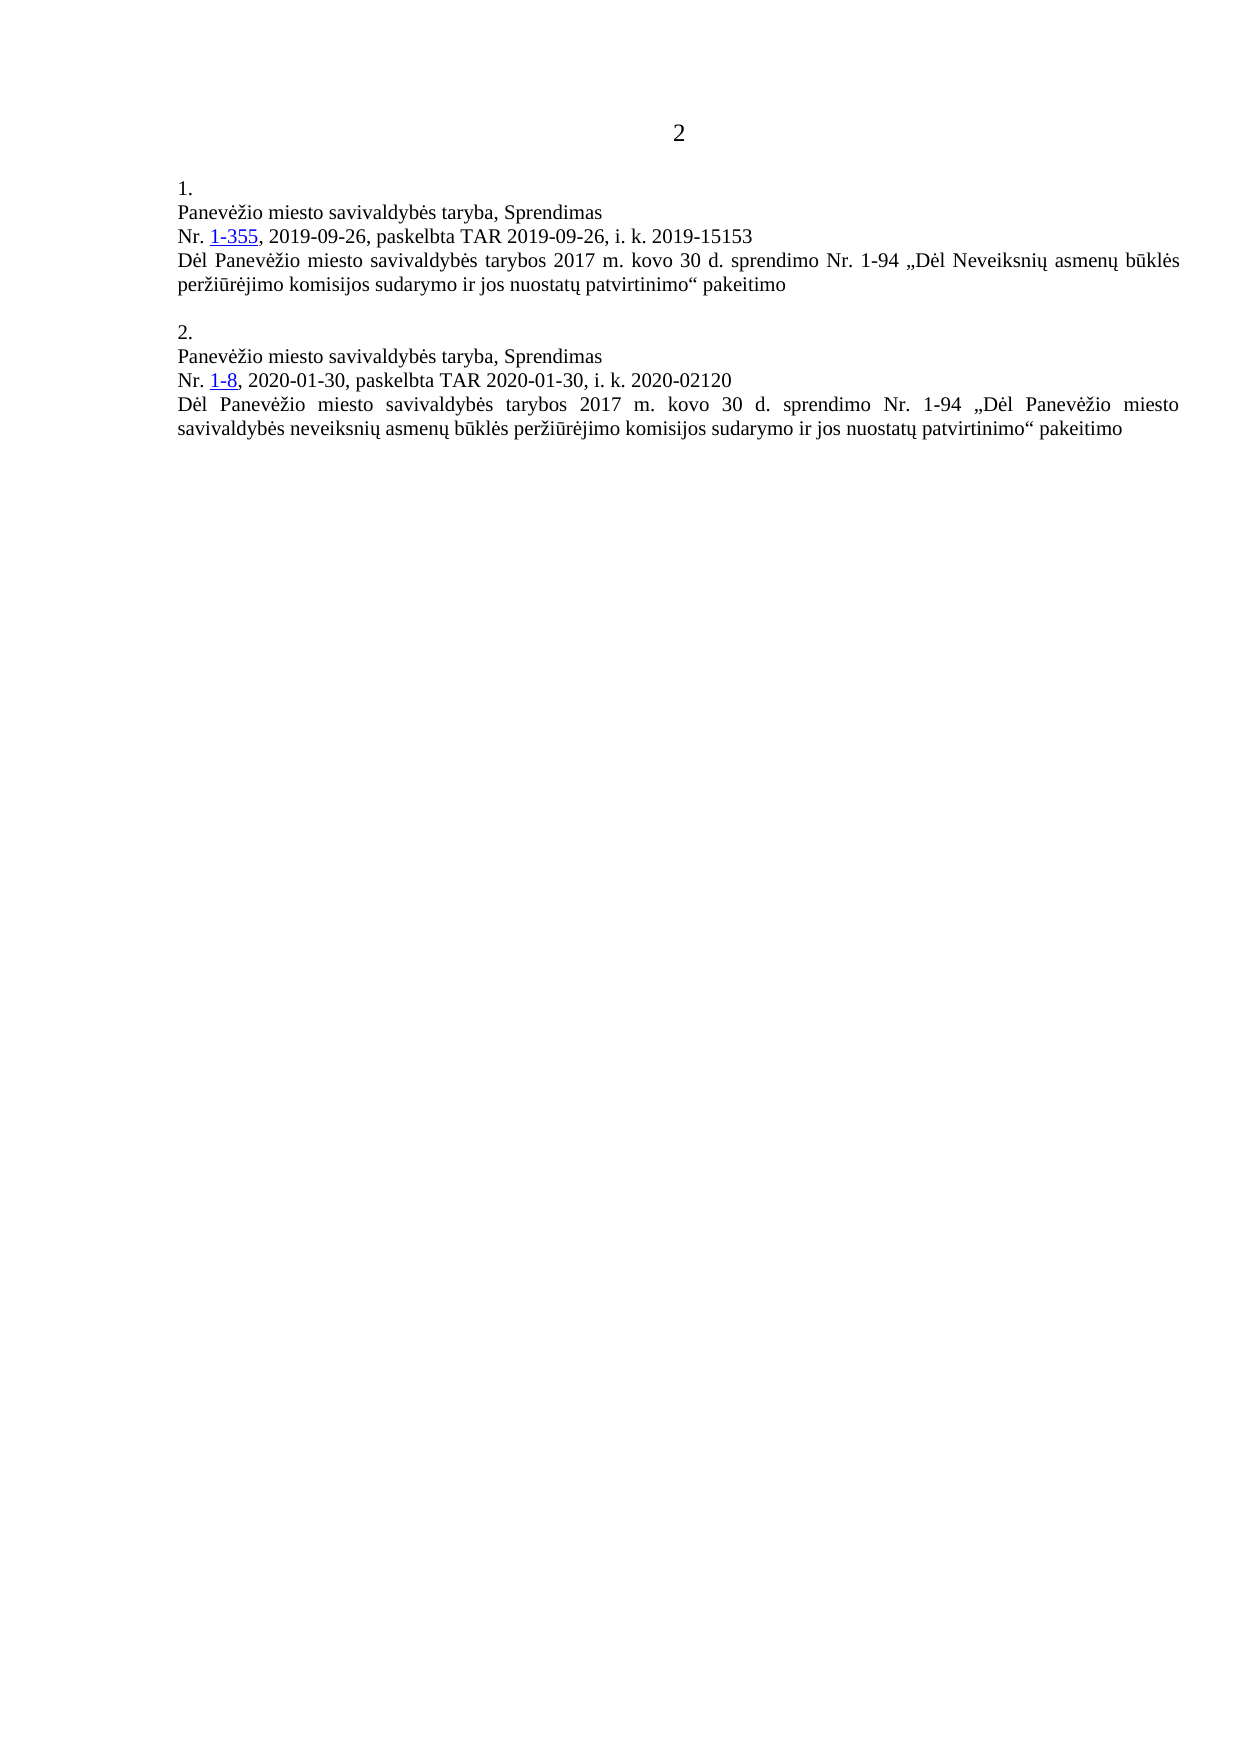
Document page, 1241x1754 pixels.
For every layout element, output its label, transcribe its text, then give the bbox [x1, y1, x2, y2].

text 1. [177, 176, 1181, 200]
text Dėl Panevėžio miesto savivaldybės tarybos 2017 m. kovo 30 d. sprendimo Nr. 1-94 „Dėl Panevėžio miesto savivaldybės neveiksnių asmenų būklės peržiūrėjimo komisijos sudarymo ir jos nuostatų patvirtinimo“ pakeitimo [177, 392, 1181, 440]
text Nr. 1-355, 2019-09-26, paskelbta TAR 2019-09-26, i. k. 2019-15153 [177, 224, 1181, 248]
text 2. [177, 320, 1181, 344]
text Panevėžio miesto savivaldybės taryba, Sprendimas [177, 200, 1181, 224]
text Nr. 1-8, 2020-01-30, paskelbta TAR 2020-01-30, i. k. 2020-02120 [177, 368, 1181, 392]
text Panevėžio miesto savivaldybės taryba, Sprendimas [177, 344, 1181, 368]
text Dėl Panevėžio miesto savivaldybės tarybos 2017 m. kovo 30 d. sprendimo Nr. 1-94 „Dėl Neveiksnių asmenų būklės peržiūrėjimo komisijos sudarymo ir jos nuostatų patvirtinimo“ pakeitimo [177, 248, 1181, 296]
